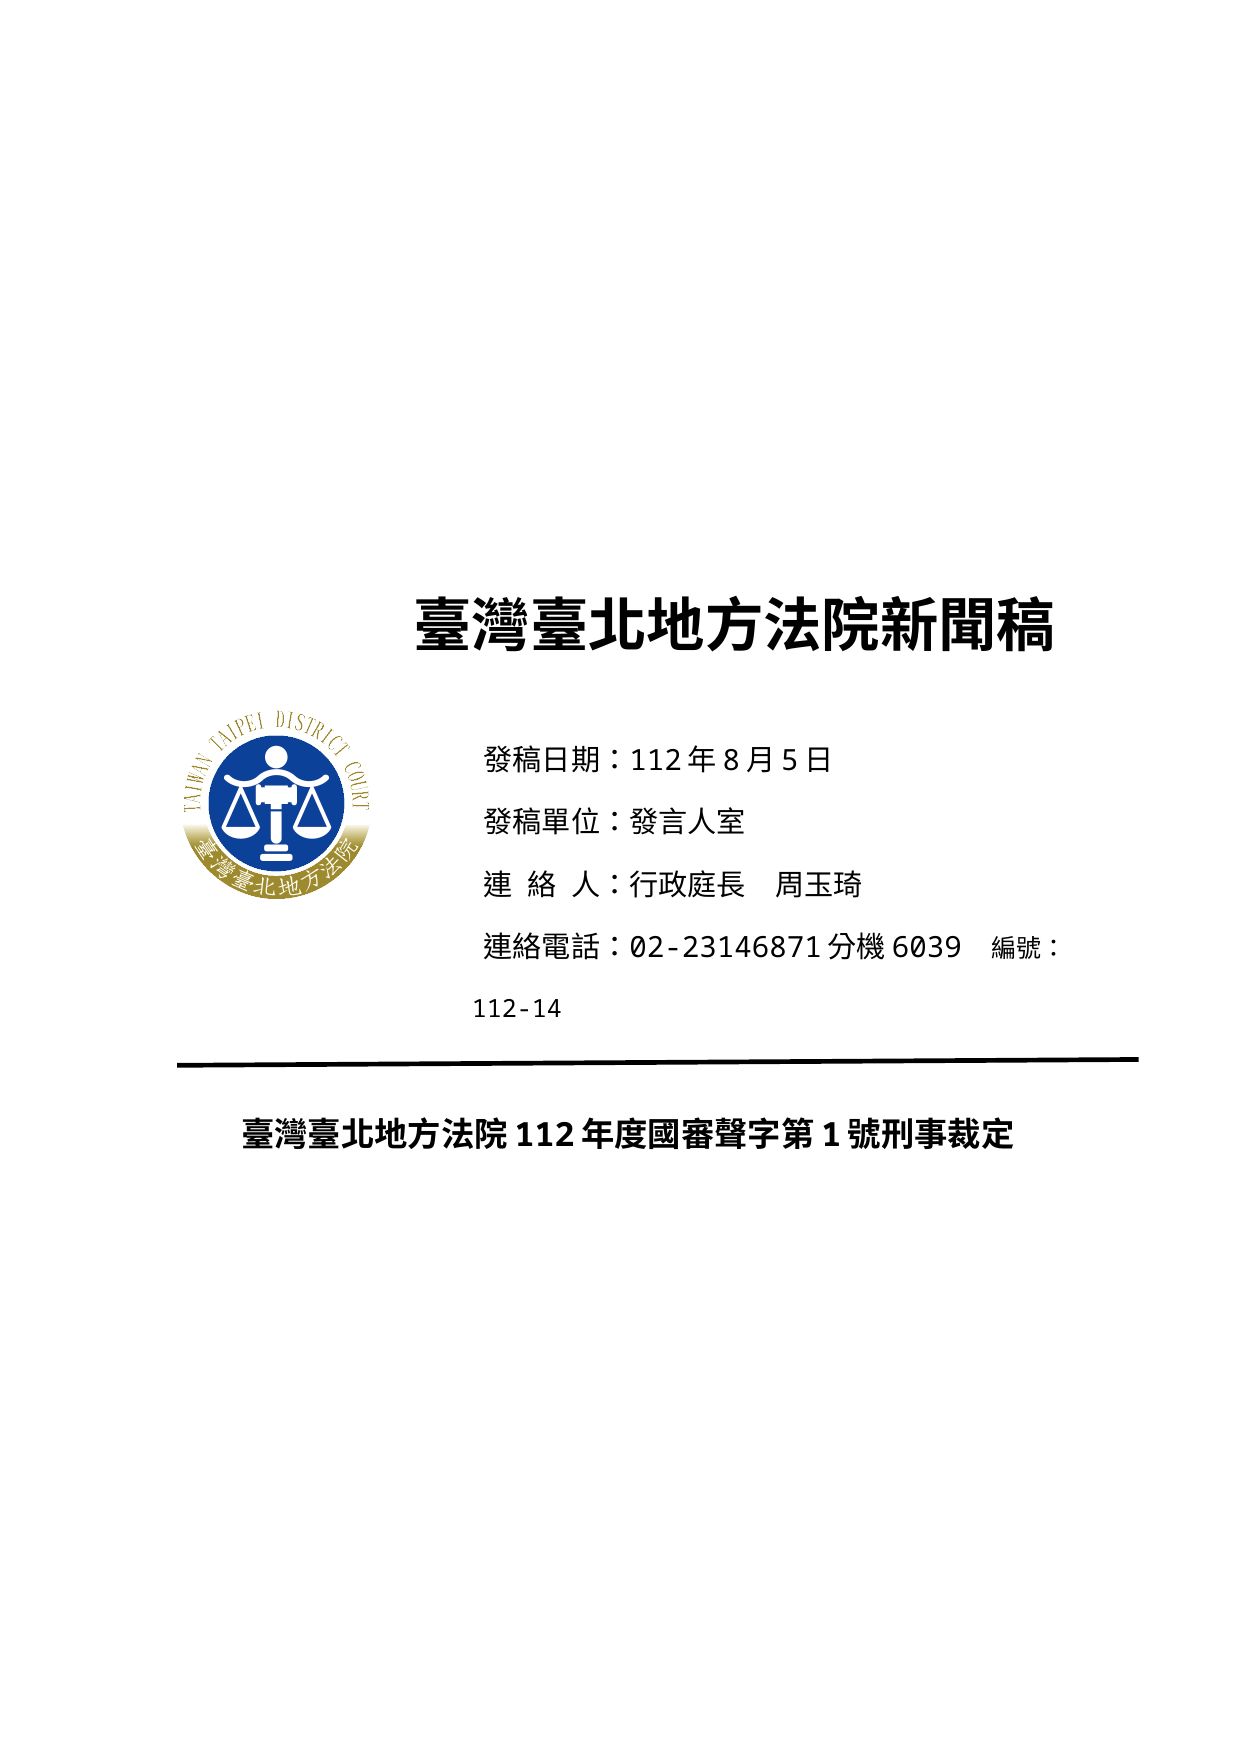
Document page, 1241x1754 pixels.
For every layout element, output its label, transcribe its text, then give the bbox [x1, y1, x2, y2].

table_header [161, 549, 410, 1028]
text 臺灣臺北地方法院112年度國審聲字第1號刑事裁定 [192, 1091, 1063, 1153]
table_header 臺灣臺北地方法院新聞稿 發稿日期：112年8月5日 發稿單位：發言人室 連 絡 人：行政庭長 周玉琦 連絡電話：02-23146871分機6039 編號：112-14 [410, 549, 1120, 1028]
